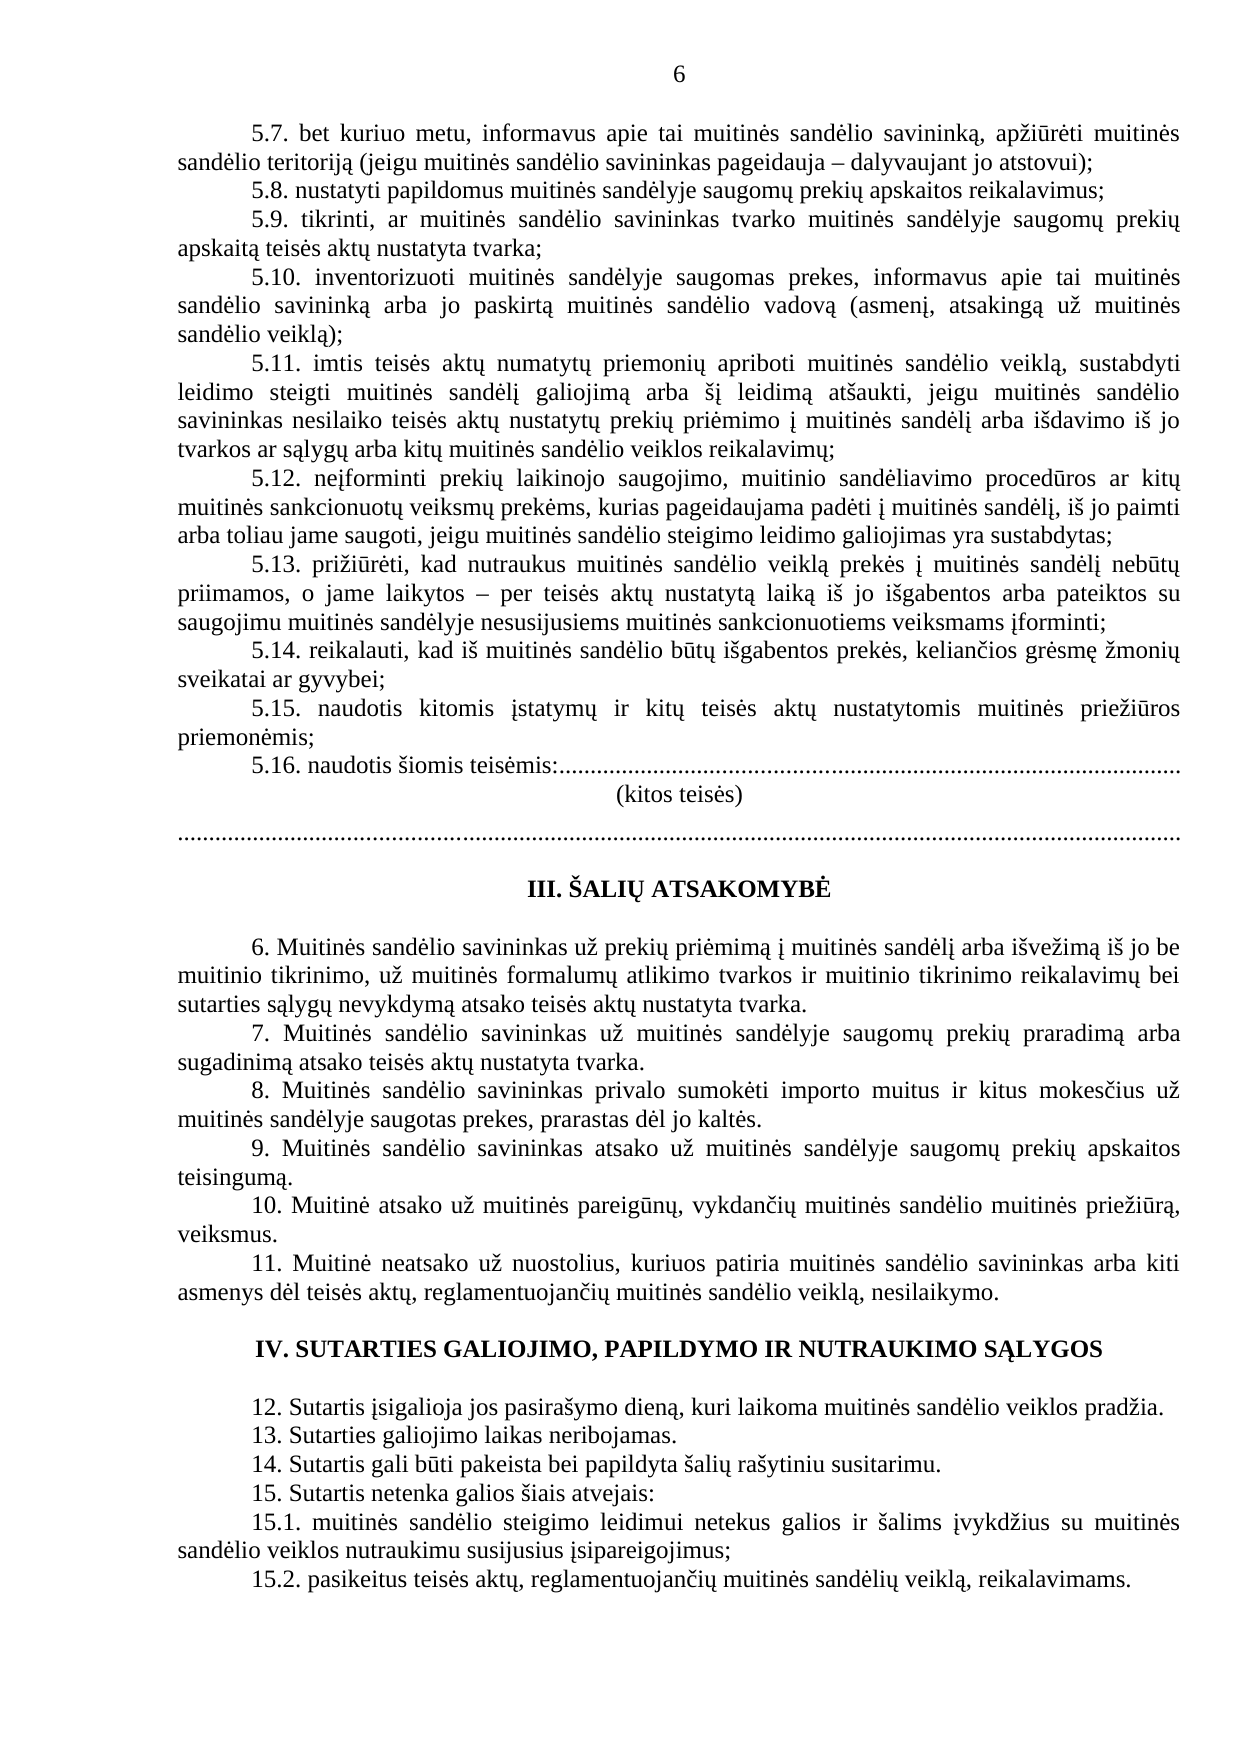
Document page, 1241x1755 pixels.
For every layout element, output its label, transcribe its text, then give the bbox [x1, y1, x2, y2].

text 11. Muitinė neatsako už nuostolius, kuriuos patiria muitinės sandėlio savininkas arba kiti asmenys dėl teisės aktų, reglamentuojančių muitinės sandėlio veiklą, nesilaikymo. [177, 1248, 1181, 1305]
text 5.14. reikalauti, kad iš muitinės sandėlio būtų išgabentos prekės, keliančios grėsmę žmonių sveikatai ar gyvybei; [177, 636, 1181, 693]
text 13. Sutarties galiojimo laikas neribojamas. [177, 1420, 1181, 1449]
text 15.2. pasikeitus teisės aktų, reglamentuojančių muitinės sandėlių veiklą, reikalavimams. [177, 1564, 1181, 1593]
text 7. Muitinės sandėlio savininkas už muitinės sandėlyje saugomų prekių praradimą arba sugadinimą atsako teisės aktų nustatyta tvarka. [177, 1018, 1181, 1075]
text IV. SUTARTIES GALIOJIMO, PAPILDYMO IR NUTRAUKIMO SĄLYGOS [177, 1334, 1181, 1363]
text (kitos teisės) [177, 779, 1181, 817]
text 5.10. inventorizuoti muitinės sandėlyje saugomas prekes, informavus apie tai muitinės sandėlio savininką arba jo paskirtą muitinės sandėlio vadovą (asmenį, atsakingą už muitinės sandėlio veiklą); [177, 262, 1181, 348]
text 9. Muitinės sandėlio savininkas atsako už muitinės sandėlyje saugomų prekių apskaitos teisingumą. [177, 1133, 1181, 1190]
text 8. Muitinės sandėlio savininkas privalo sumokėti importo muitus ir kitus mokesčius už muitinės sandėlyje saugotas prekes, prarastas dėl jo kaltės. [177, 1075, 1181, 1133]
text 5.11. imtis teisės aktų numatytų priemonių apriboti muitinės sandėlio veiklą, sustabdyti leidimo steigti muitinės sandėlį galiojimą arba šį leidimą atšaukti, jeigu muitinės sandėlio savininkas nesilaiko teisės aktų nustatytų prekių priėmimo į muitinės sandėlį arba išdavimo iš jo tvarkos ar sąlygų arba kitų muitinės sandėlio veiklos reikalavimų; [177, 348, 1181, 463]
text 5.16. naudotis šiomis teisėmis: ........................................................ [177, 751, 1181, 779]
text 6. Muitinės sandėlio savininkas už prekių priėmimą į muitinės sandėlį arba išvežimą iš jo be muitinio tikrinimo, už muitinės formalumų atlikimo tvarkos ir muitinio tikrinimo reikalavimų bei sutarties sąlygų nevykdymą atsako teisės aktų nustatyta tvarka. [177, 932, 1181, 1018]
text 15. Sutartis netenka galios šiais atvejais: [177, 1478, 1181, 1507]
text ................................................................................................................... [177, 817, 1181, 845]
text 5.12. neįforminti prekių laikinojo saugojimo, muitinio sandėliavimo procedūros ar kitų muitinės sankcionuotų veiksmų prekėms, kurias pageidaujama padėti į muitinės sandėlį, iš jo paimti arba toliau jame saugoti, jeigu muitinės sandėlio steigimo leidimo galiojimas yra sustabdytas; [177, 463, 1181, 549]
text 12. Sutartis įsigalioja jos pasirašymo dieną, kuri laikoma muitinės sandėlio veiklos pradžia. [177, 1392, 1181, 1420]
text 5.7. bet kuriuo metu, informavus apie tai muitinės sandėlio savininką, apžiūrėti muitinės sandėlio teritoriją (jeigu muitinės sandėlio savininkas pageidauja – dalyvaujant jo atstovui); [177, 118, 1181, 176]
text 15.1. muitinės sandėlio steigimo leidimui netekus galios ir šalims įvykdžius su muitinės sandėlio veiklos nutraukimu susijusius įsipareigojimus; [177, 1507, 1181, 1564]
text 5.13. prižiūrėti, kad nutraukus muitinės sandėlio veiklą prekės į muitinės sandėlį nebūtų priimamos, o jame laikytos – per teisės aktų nustatytą laiką iš jo išgabentos arba pateiktos su saugojimu muitinės sandėlyje nesusijusiems muitinės sankcionuotiems veiksmams įforminti; [177, 549, 1181, 636]
text 14. Sutartis gali būti pakeista bei papildyta šalių rašytiniu susitarimu. [177, 1449, 1181, 1478]
text 5.15. naudotis kitomis įstatymų ir kitų teisės aktų nustatytomis muitinės priežiūros priemonėmis; [177, 693, 1181, 751]
text III. ŠALIŲ ATSAKOMYBĖ [177, 874, 1181, 903]
text 5.9. tikrinti, ar muitinės sandėlio savininkas tvarko muitinės sandėlyje saugomų prekių apskaitą teisės aktų nustatyta tvarka; [177, 204, 1181, 262]
text 5.8. nustatyti papildomus muitinės sandėlyje saugomų prekių apskaitos reikalavimus; [177, 176, 1181, 204]
text 10. Muitinė atsako už muitinės pareigūnų, vykdančių muitinės sandėlio muitinės priežiūrą, veiksmus. [177, 1190, 1181, 1248]
